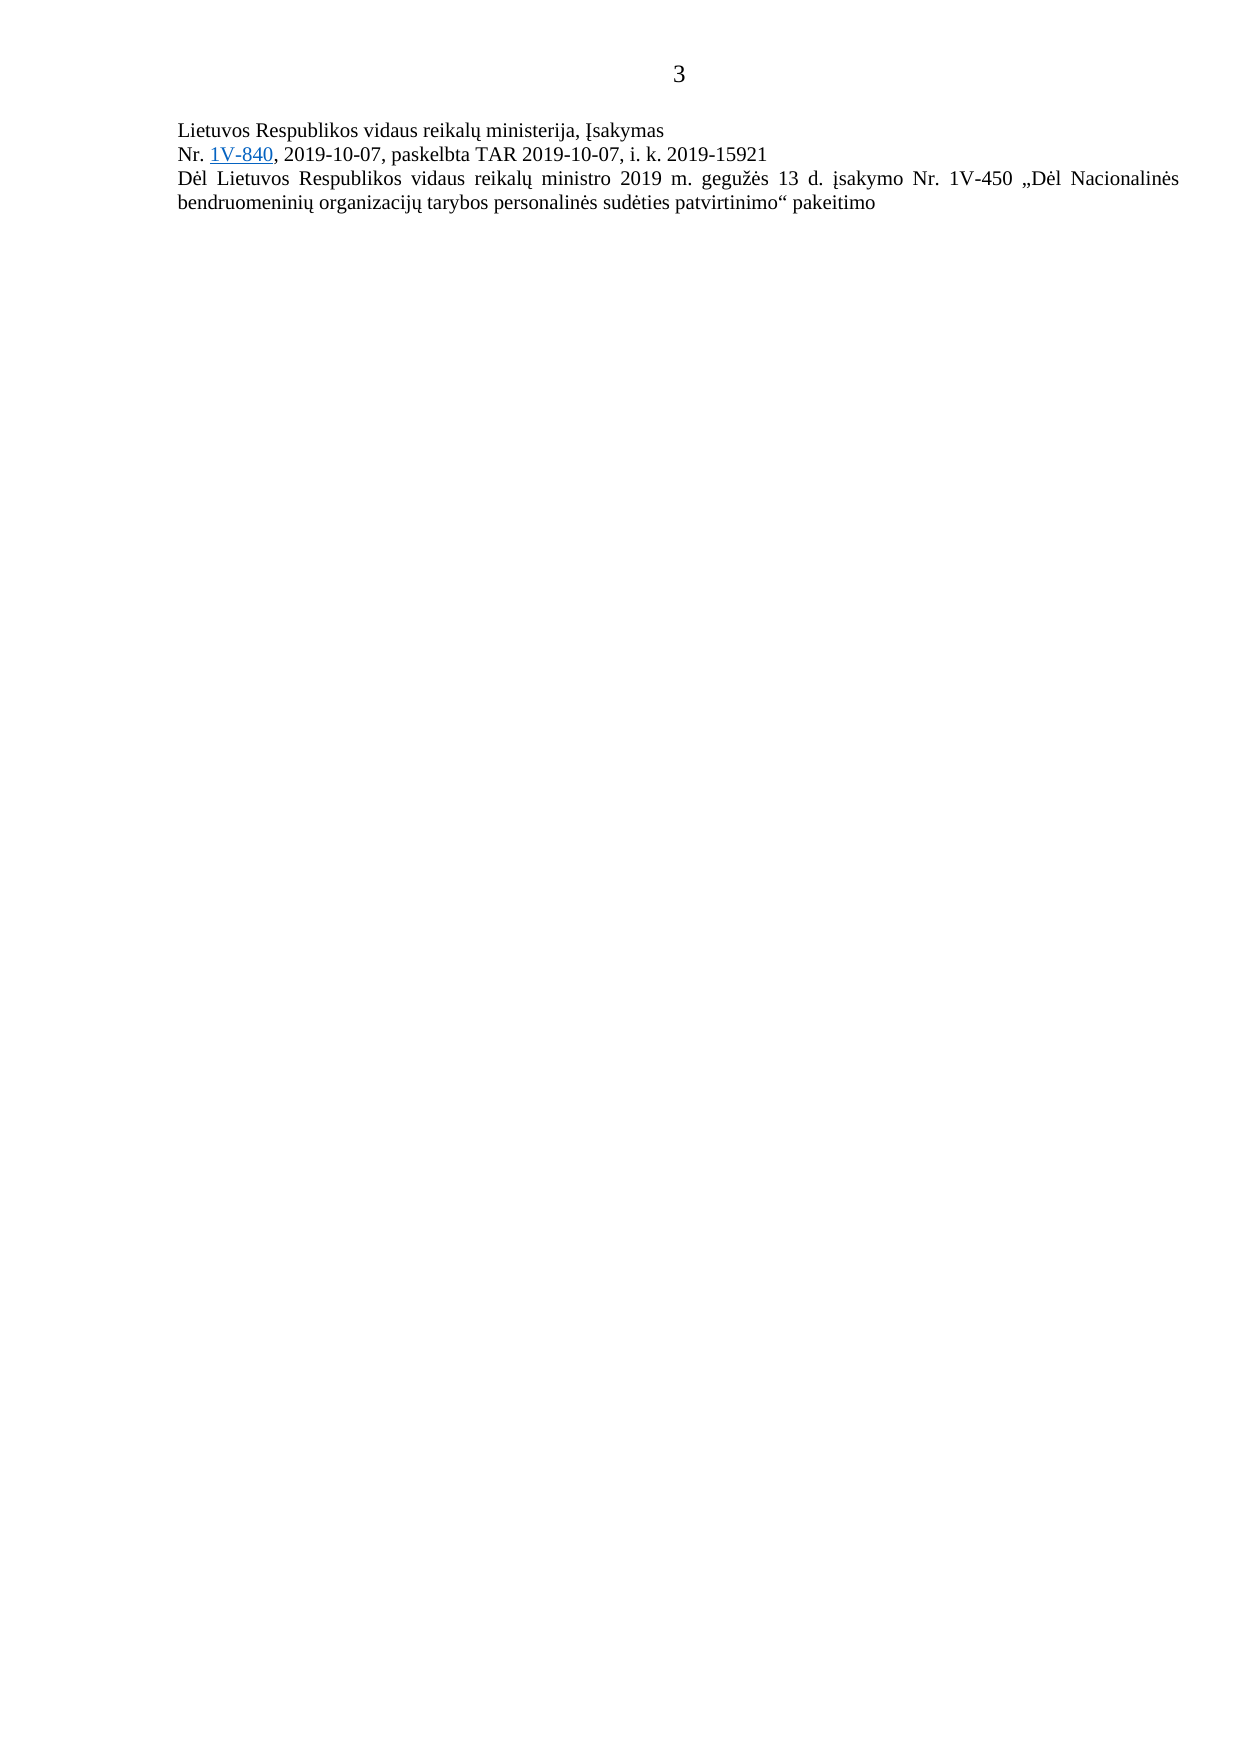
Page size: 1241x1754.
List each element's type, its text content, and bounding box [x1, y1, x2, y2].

text Lietuvos Respublikos vidaus reikalų ministerija, Įsakymas [177, 118, 1181, 142]
text Dėl Lietuvos Respublikos vidaus reikalų ministro 2019 m. gegužės 13 d. įsakymo Nr. 1V-450 „Dėl Nacionalinės bendruomeninių organizacijų tarybos personalinės sudėties patvirtinimo“ pakeitimo [177, 166, 1181, 214]
text Nr. 1V-840, 2019-10-07, paskelbta TAR 2019-10-07, i. k. 2019-15921 [177, 142, 1181, 166]
